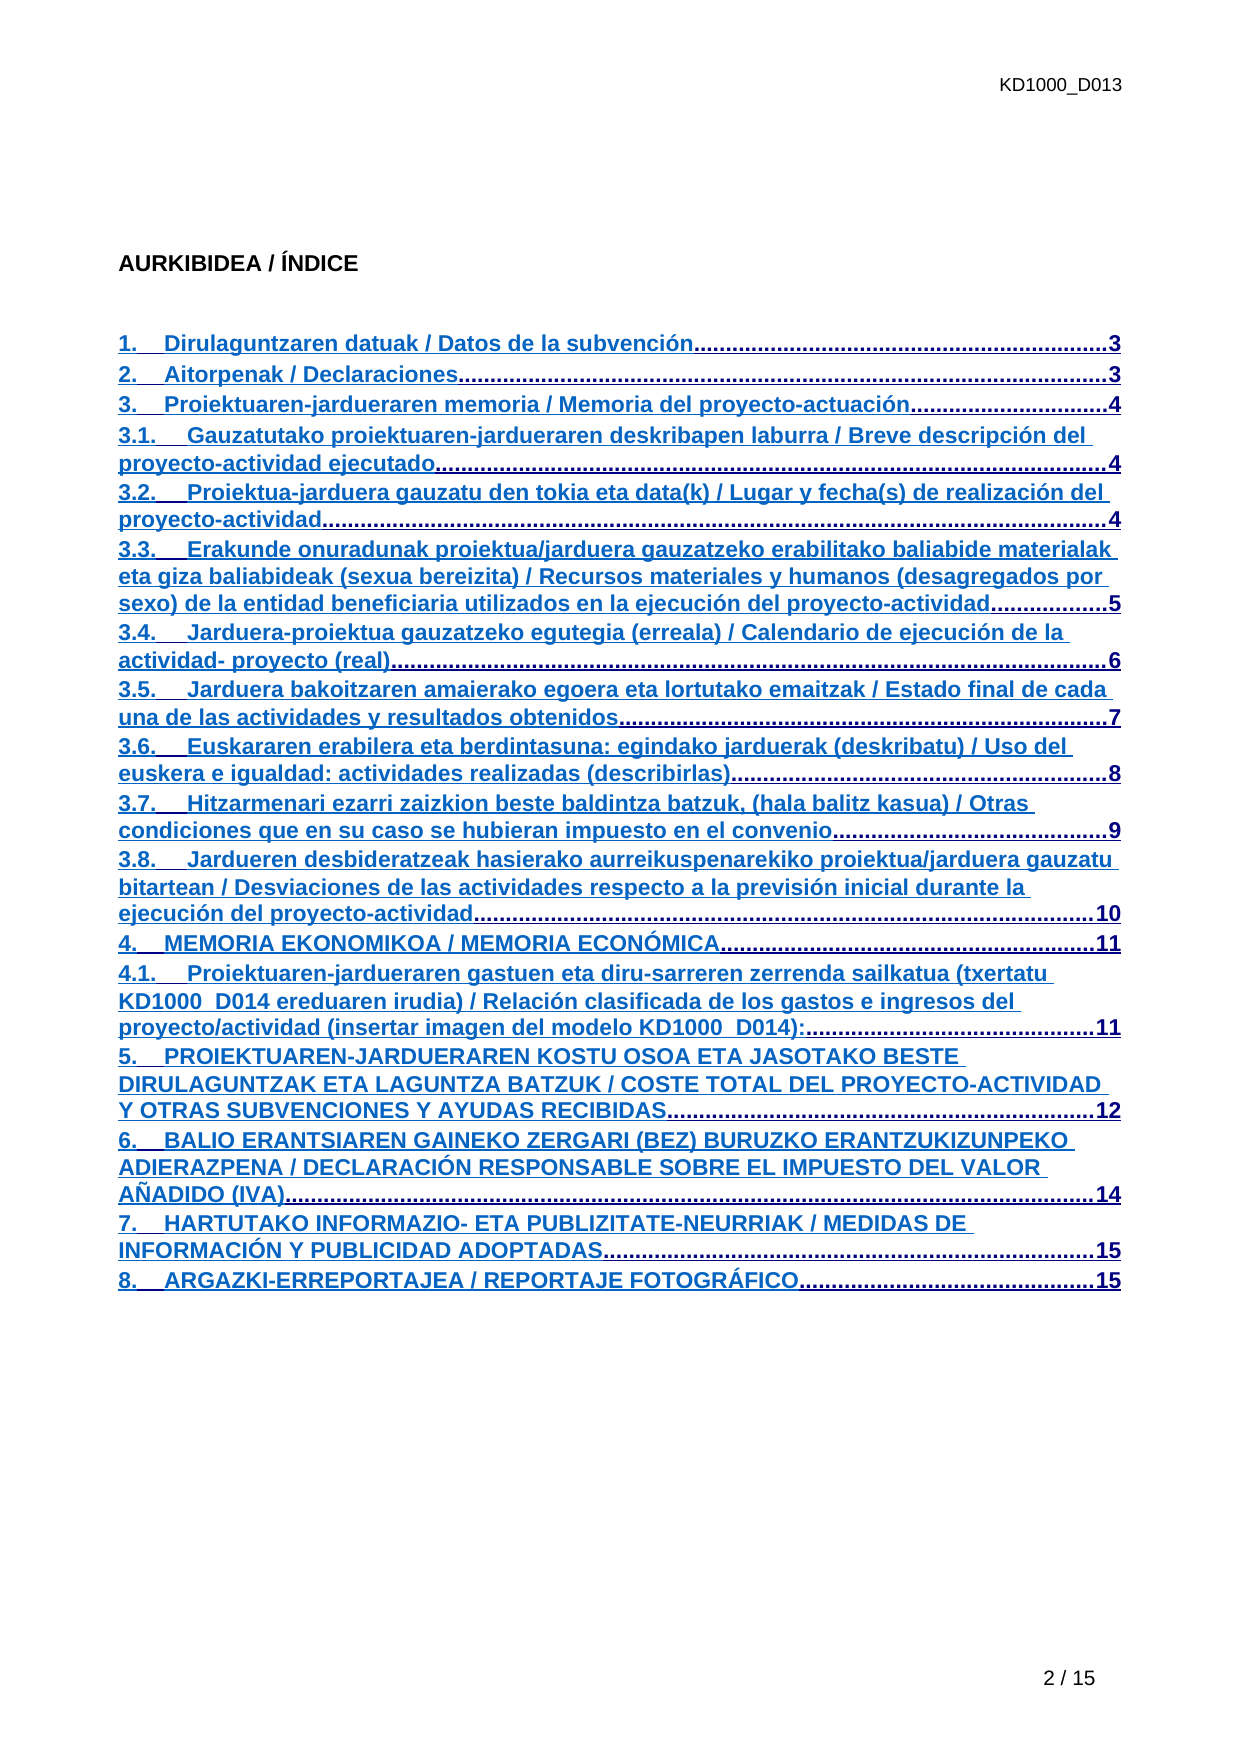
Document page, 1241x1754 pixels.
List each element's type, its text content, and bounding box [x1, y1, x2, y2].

text 8. ARGAZKI-ERREPORTAJEA / REPORTAJE FOTOGRÁFICO 15 [118, 1264, 1122, 1294]
text 3.7. Hitzarmenari ezarri zaizkion beste baldintza batzuk, (hala balitz kasua) / Otras condiciones que en su caso se hubieran impuesto en el convenio 9 [118, 787, 1122, 843]
text 1. Dirulaguntzaren datuak / Datos de la subvención 3 [118, 327, 1122, 358]
text 4.1. Proiektuaren-jardueraren gastuen eta diru-sarreren zerrenda sailkatua (txertatu KD1000_D014 ereduaren irudia) / Relación clasificada de los gastos e ingresos del proyecto/actividad (insertar imagen del modelo KD1000_D014): 11 [118, 957, 1122, 1041]
text 6. BALIO ERANTSIAREN GAINEKO ZERGARI (BEZ) BURUZKO ERANTZUKIZUNPEKO ADIERAZPENA / DECLARACIÓN RESPONSABLE SOBRE EL IMPUESTO DEL VALOR AÑADIDO (IVA) 14 [118, 1124, 1122, 1207]
text 3.4. Jarduera-proiektua gauzatzeko egutegia (erreala) / Calendario de ejecución de la actividad- proyecto (real) 6 [118, 616, 1122, 673]
text 3.2. Proiektua-jarduera gauzatu den tokia eta data(k) / Lugar y fecha(s) de realización del proyecto-actividad 4 [118, 476, 1122, 533]
text 5. PROIEKTUAREN-JARDUERAREN KOSTU OSOA ETA JASOTAKO BESTE DIRULAGUNTZAK ETA LAGUNTZA BATZUK / COSTE TOTAL DEL PROYECTO-ACTIVIDAD Y OTRAS SUBVENCIONES Y AYUDAS RECIBIDAS 12 [118, 1041, 1122, 1124]
text 3. Proiektuaren-jardueraren memoria / Memoria del proyecto-actuación 4 [118, 388, 1122, 419]
text 3.3. Erakunde onuradunak proiektua/jarduera gauzatzeko erabilitako baliabide materialak eta giza baliabideak (sexua bereizita) / Recursos materiales y humanos (desagregados por sexo) de la entidad beneficiaria utilizados en la ejecución del proyecto-actividad 5 [118, 533, 1122, 616]
text 7. HARTUTAKO INFORMAZIO- ETA PUBLIZITATE-NEURRIAK / MEDIDAS DE INFORMACIÓN Y PUBLICIDAD ADOPTADAS 15 [118, 1207, 1122, 1264]
text 2. Aitorpenak / Declaraciones 3 [118, 358, 1122, 388]
text AURKIBIDEA / ÍNDICE [118, 249, 1122, 276]
text 3.8. Jardueren desbideratzeak hasierako aurreikuspenarekiko proiektua/jarduera gauzatu bitartean / Desviaciones de las actividades respecto a la previsión inicial durante la ejecución del proyecto-actividad 10 [118, 843, 1122, 927]
text 3.6. Euskararen erabilera eta berdintasuna: egindako jarduerak (deskribatu) / Uso del euskera e igualdad: actividades realizadas (describirlas) 8 [118, 730, 1122, 787]
text 3.5. Jarduera bakoitzaren amaierako egoera eta lortutako emaitzak / Estado final de cada una de las actividades y resultados obtenidos 7 [118, 673, 1122, 730]
text 4. MEMORIA EKONOMIKOA / MEMORIA ECONÓMICA 11 [118, 927, 1122, 957]
text 3.1. Gauzatutako proiektuaren-jardueraren deskribapen laburra / Breve descripción del proyecto-actividad ejecutado 4 [118, 419, 1122, 476]
